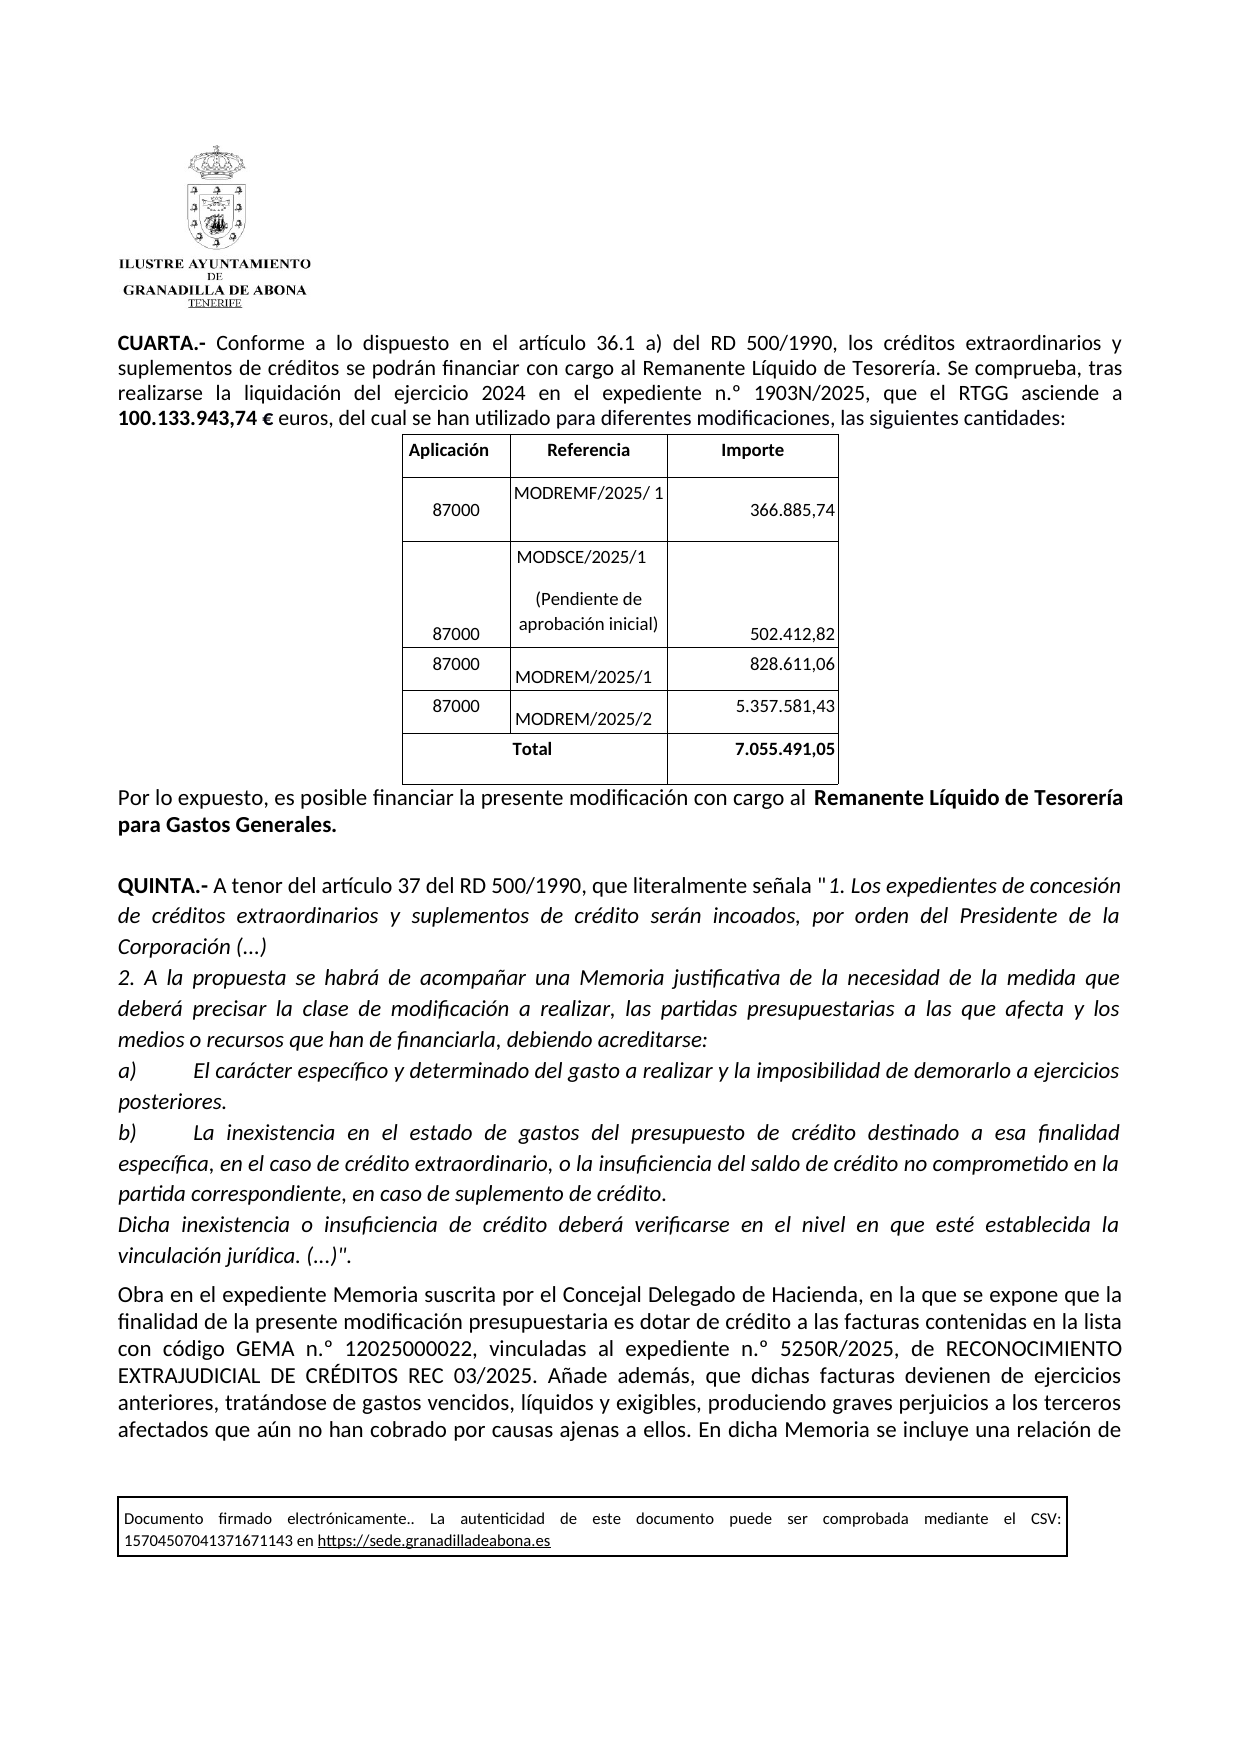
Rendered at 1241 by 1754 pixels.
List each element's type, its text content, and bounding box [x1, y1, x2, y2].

table_cell 87000 [403, 691, 510, 732]
table_header Referencia [511, 435, 667, 476]
list El carácter específico y determinado del gasto a realizar y la imposibilidad de demorarlo a ejercicios posteriores. [118, 1056, 1124, 1115]
table_cell [403, 734, 510, 783]
table_cell 502.412,82 [668, 542, 838, 647]
table_cell MODREMF/2025/ 1 [511, 478, 667, 541]
text 2. A la propuesta se habrá de acompañar una Memoria justificativa de la necesidad de la medida que deberá precisar la clase de modificación a realizar, las partidas presupuestarias a las que afecta y los medios o recursos que han de financiarla, debiendo acreditarse: [118, 963, 1124, 1053]
table_cell 87000 [403, 478, 510, 541]
list La inexistencia en el estado de gastos del presupuesto de crédito destinado a esa finalidad específica, en el caso de crédito extraordinario, o la insuficiencia del saldo de crédito no comprometido en la partida correspondiente, en caso de suplemento de crédito. [118, 1118, 1124, 1207]
table_cell MODREM/2025/1 [511, 648, 667, 690]
table_header Importe [668, 435, 838, 476]
table_cell MODSCE/2025/1 (Pendiente de aprobación inicial) [511, 542, 667, 647]
text Obra en el expediente Memoria suscrita por el Concejal Delegado de Hacienda, en la que se expone que la finalidad de la presente modificación presupuestaria es dotar de crédito a las facturas contenidas en la lista con código GEMA n.º 12025000022, vinculadas al expediente n.º 5250R/2025, de RECONOCIMIENTO EXTRAJUDICIAL DE CRÉDITOS REC 03/2025. Añade además, que dichas facturas devienen de ejercicios anteriores, tratándose de gastos vencidos, líquidos y exigibles, produciendo graves perjuicios a los terceros afectados que aún no han cobrado por causas ajenas a ellos. En dicha Memoria se incluye una relación de [118, 1281, 1124, 1443]
table_cell 828.611,06 [668, 648, 838, 690]
text QUINTA.- A tenor del artículo 37 del RD 500/1990, que literalmente señala "1. Los expedientes de concesión de créditos extraordinarios y suplementos de crédito serán incoados, por orden del Presidente de la Corporación (...) [118, 871, 1124, 960]
table_cell MODREM/2025/2 [511, 691, 667, 732]
table_cell 87000 [403, 542, 510, 647]
text CUARTA.- Conforme a lo dispuesto en el artículo 36.1 a) del RD 500/1990, los créditos extraordinarios y suplementos de créditos se podrán financiar con cargo al Remanente Líquido de Tesorería. Se comprueba, tras realizarse la liquidación del ejercicio 2024 en el expediente n.º 1903N/2025, que el RTGG asciende a 100.133.943,74 € euros, del cual se han utilizado para diferentes modificaciones, las siguientes cantidades: [118, 331, 1124, 431]
text Por lo expuesto, es posible financiar la presente modificación con cargo al Remanente Líquido de Tesorería para Gastos Generales. [118, 784, 1124, 838]
table_cell Total [510, 734, 667, 783]
table_cell 7.055.491,05 [668, 734, 838, 783]
text Dicha inexistencia o insuficiencia de crédito deberá verificarse en el nivel en que esté establecida la vinculación jurídica. (...)". [118, 1211, 1124, 1269]
table_cell 366.885,74 [668, 478, 838, 541]
table_cell 5.357.581,43 [668, 691, 838, 732]
table_cell 87000 [403, 648, 510, 690]
table_header Aplicación [403, 435, 510, 476]
